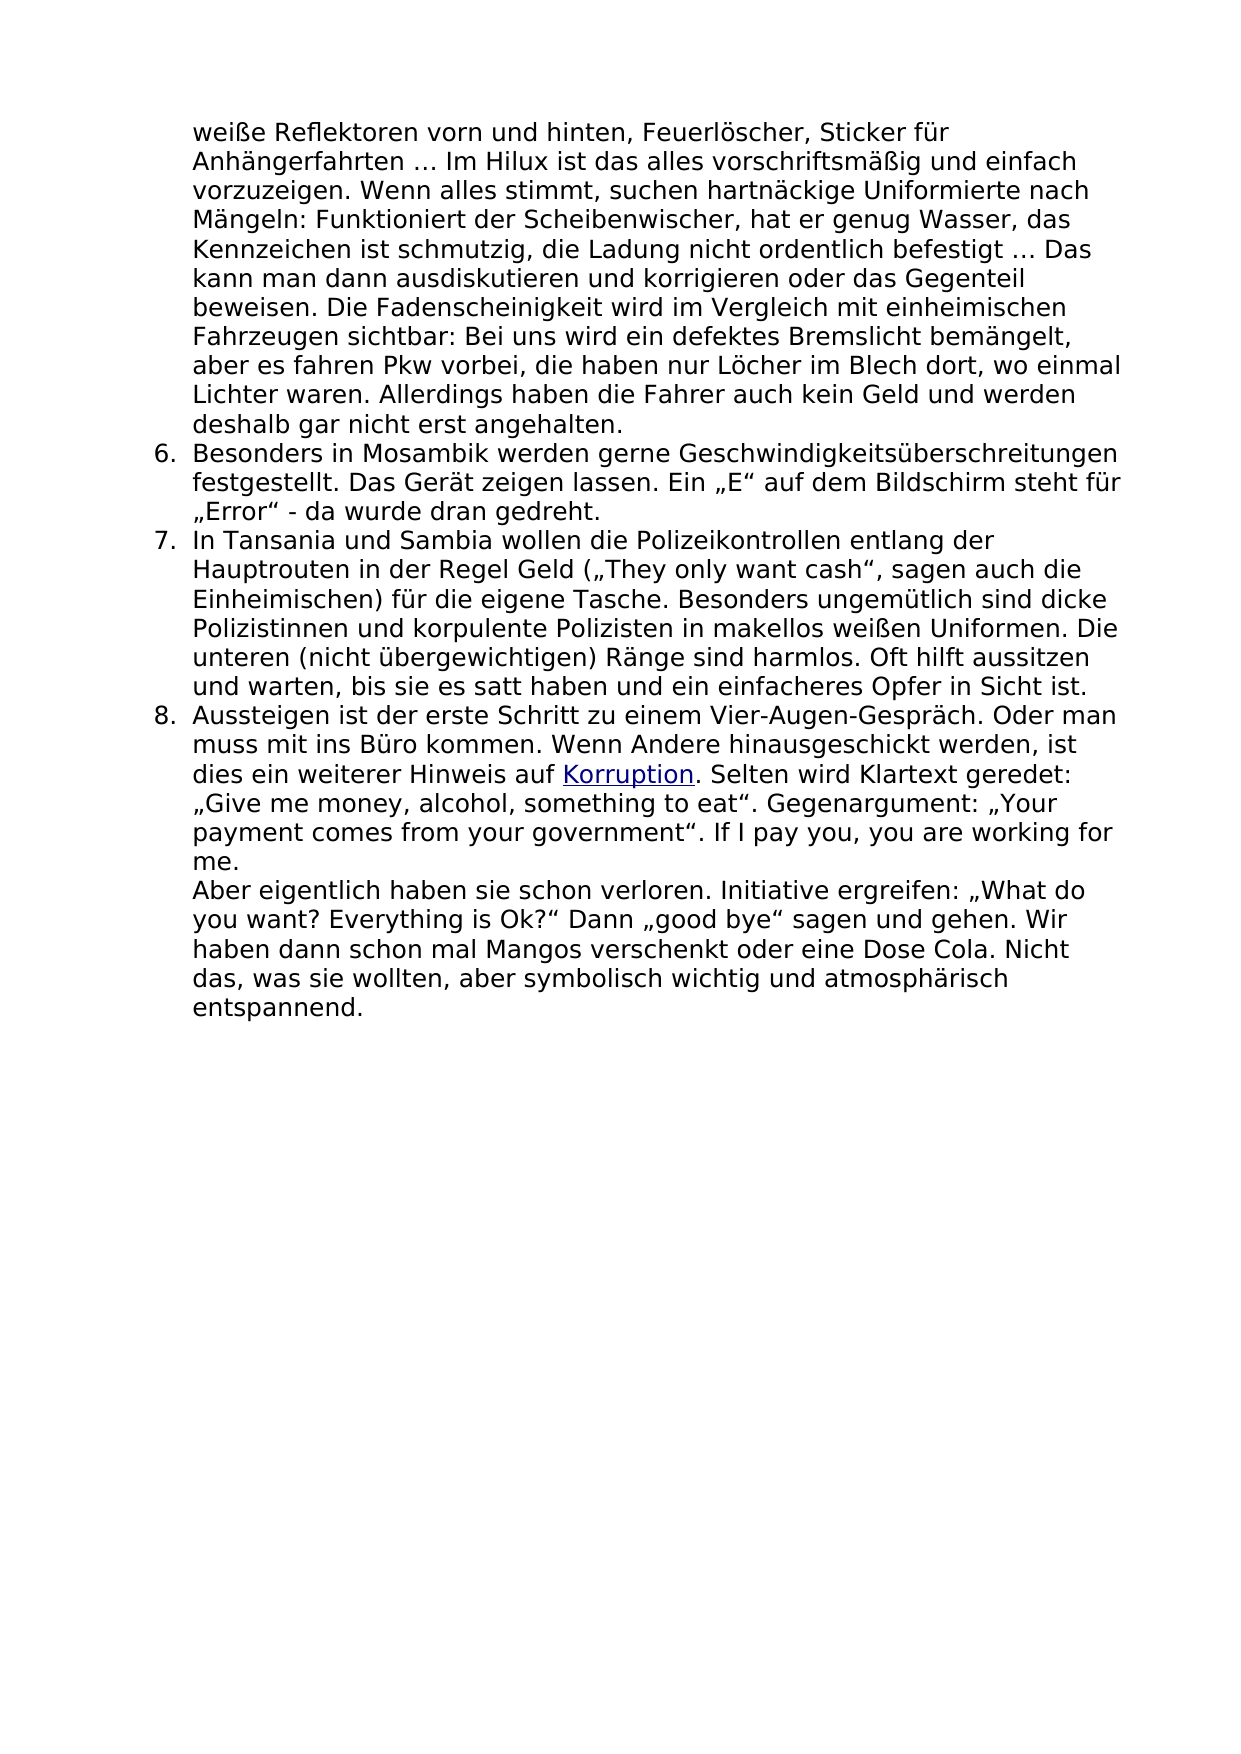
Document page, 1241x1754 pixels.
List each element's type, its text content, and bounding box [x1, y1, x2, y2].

list weiße Reflektoren vorn und hinten, Feuerlöscher, Sticker für Anhängerfahrten … Im Hilux ist das alles vorschriftsmäßig und einfach vorzuzeigen. Wenn alles stimmt, suchen hartnäckige Uniformierte nach Mängeln: Funktioniert der Scheibenwischer, hat er genug Wasser, das Kennzeichen ist schmutzig, die Ladung nicht ordentlich befestigt … Das kann man dann ausdiskutieren und korrigieren oder das Gegenteil beweisen. Die Fadenscheinigkeit wird im Vergleich mit einheimischen Fahrzeugen sichtbar: Bei uns wird ein defektes Bremslicht bemängelt, aber es fahren Pkw vorbei, die haben nur Löcher im Blech dort, wo einmal Lichter waren. Allerdings haben die Fahrer auch kein Geld und werden deshalb gar nicht erst angehalten. [177, 118, 1122, 439]
list In Tansania und Sambia wollen die Polizeikontrollen entlang der Hauptrouten in der Regel Geld („They only want cash“, sagen auch die Einheimischen) für die eigene Tasche. Besonders ungemütlich sind dicke Polizistinnen und korpulente Polizisten in makellos weißen Uniformen. Die unteren (nicht übergewichtigen) Ränge sind harmlos. Oft hilft aussitzen und warten, bis sie es satt haben und ein einfacheres Opfer in Sicht ist. [177, 526, 1122, 701]
list Besonders in Mosambik werden gerne Geschwindigkeitsüberschreitungen festgestellt. Das Gerät zeigen lassen. Ein „E“ auf dem Bildschirm steht für „Error“ - da wurde dran gedreht. [177, 439, 1122, 526]
list Aussteigen ist der erste Schritt zu einem Vier-Augen-Gespräch. Oder man muss mit ins Büro kommen. Wenn Andere hinausgeschickt werden, ist dies ein weiterer Hinweis auf Korruption. Selten wird Klartext geredet: „Give me money, alcohol, something to eat“. Gegenargument: „Your payment comes from your government“. If I pay you, you are working for me. Aber eigentlich haben sie schon verloren. Initiative ergreifen: „What do you want? Everything is Ok?“ Dann „good bye“ sagen und gehen. Wir haben dann schon mal Mangos verschenkt oder eine Dose Cola. Nicht das, was sie wollten, aber symbolisch wichtig und atmosphärisch entspannend. [177, 701, 1122, 1022]
